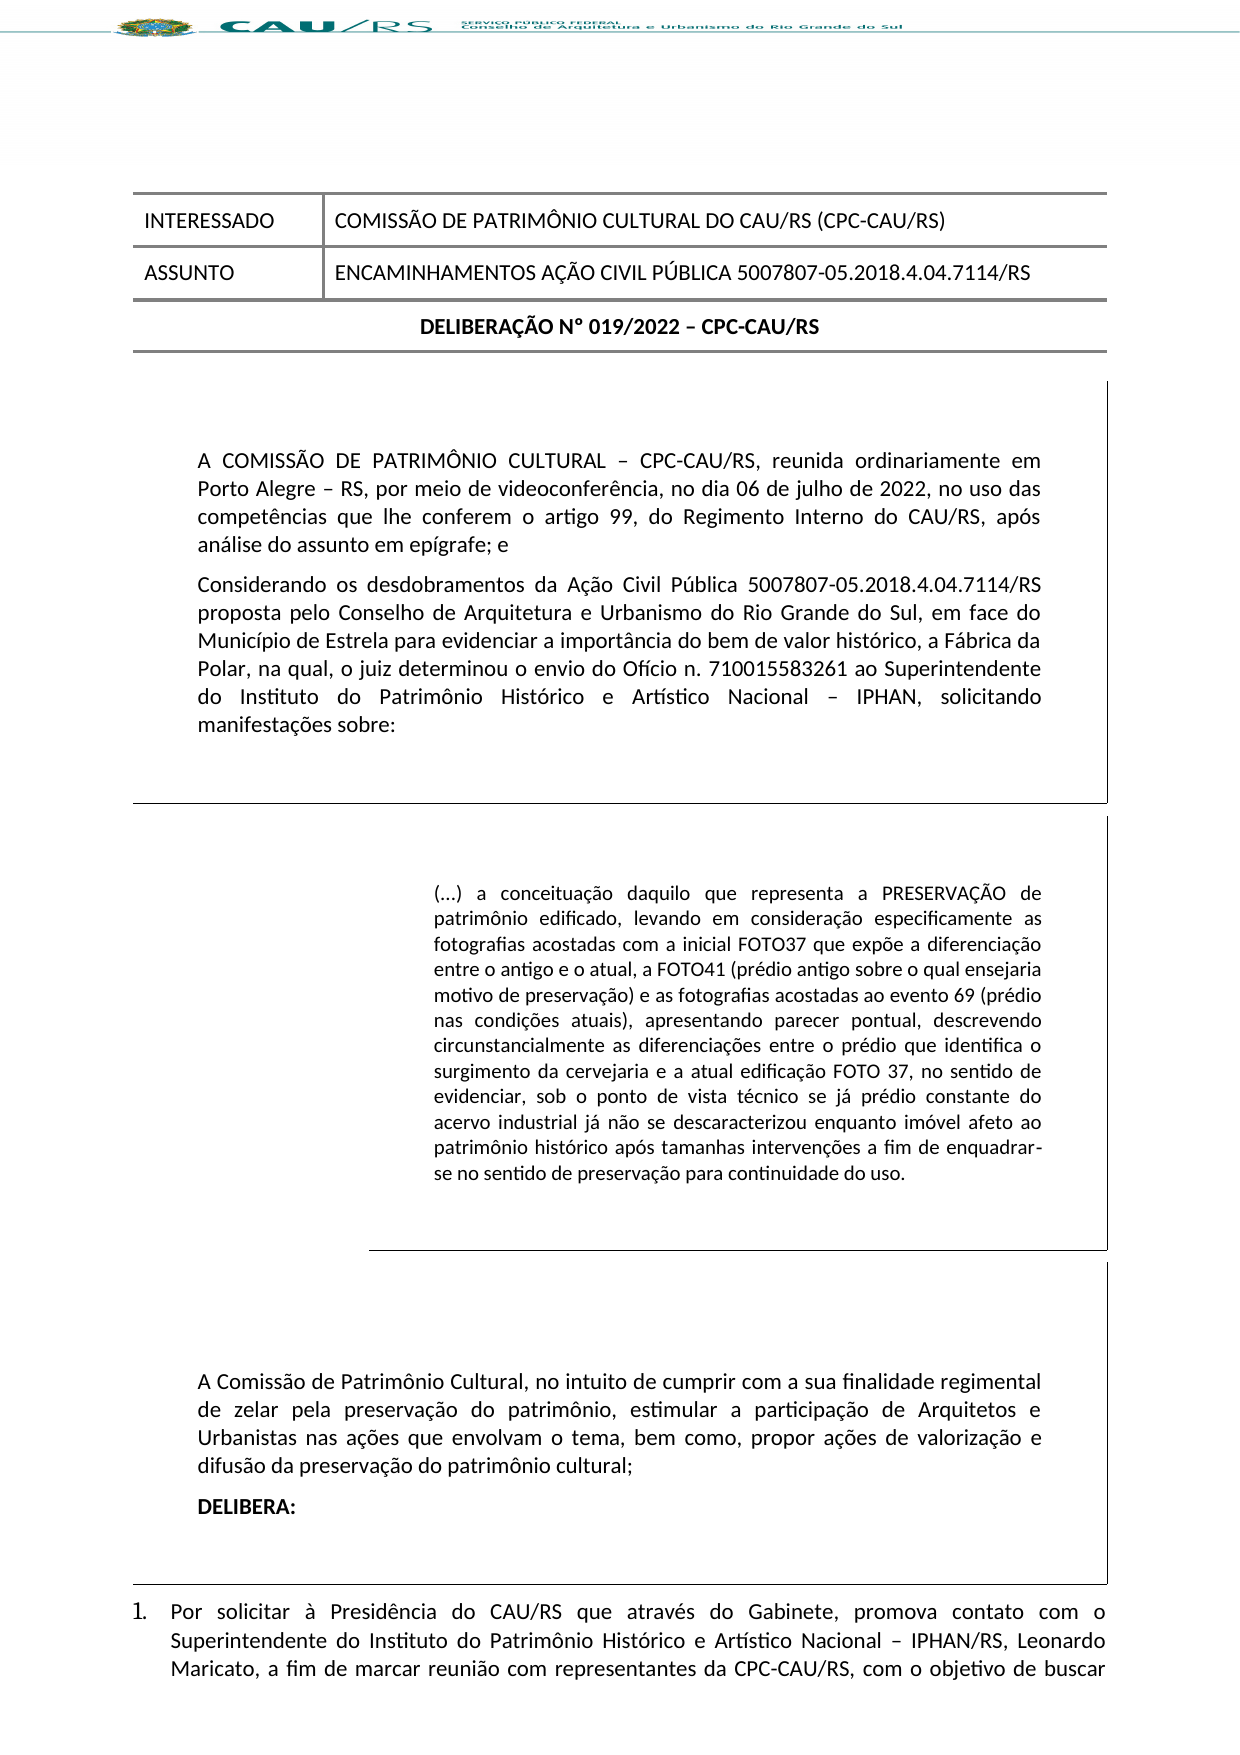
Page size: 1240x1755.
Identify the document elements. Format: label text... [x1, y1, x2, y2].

list A COMISSÃO DE PATRIMÔNIO CULTURAL – CPC-CAU/RS, reunida ordinariamente em Porto Alegre – RS, por meio de videoconferência, no dia 06 de julho de 2022, no uso das competências que lhe conferem o artigo 99, do Regimento Interno do CAU/RS, após análise do assunto em epígrafe; e [133, 381, 1107, 506]
table_cell DELIBERAÇÃO Nº 019/2022 – CPC-CAU/RS [133, 302, 1107, 350]
table_header INTERESSADO [133, 195, 322, 245]
table_cell ENCAMINHAMENTOS AÇÃO CIVIL PÚBLICA 5007807-05.2018.4.04.7114/RS [325, 248, 1107, 297]
list Considerando os desdobramentos da Ação Civil Pública 5007807-05.2018.4.04.7114/RS proposta pelo Conselho de Arquitetura e Urbanismo do Rio Grande do Sul, em face do Município de Estrela para evidenciar a importância do bem de valor histórico, a Fábrica da Polar, na qual, o juiz determinou o envio do Ofício n. 710015583261 ao Superintendente do Instituto do Patrimônio Histórico e Artístico Nacional – IPHAN, solicitando manifestações sobre: [133, 506, 1107, 803]
table_header COMISSÃO DE PATRIMÔNIO CULTURAL DO CAU/RS (CPC-CAU/RS) [325, 195, 1107, 245]
list (...) a conceituação daquilo que representa a PRESERVAÇÃO de patrimônio edificado, levando em consideração especificamente as fotografias acostadas com a inicial FOTO37 que expõe a diferenciação entre o antigo e o atual, a FOTO41 (prédio antigo sobre o qual ensejaria motivo de preservação) e as fotografias acostadas ao evento 69 (prédio nas condições atuais), apresentando parecer pontual, descrevendo circunstancialmente as diferenciações entre o prédio que identifica o surgimento da cervejaria e a atual edificação FOTO 37, no sentido de evidenciar, sob o ponto de vista técnico se já prédio constante do acervo industrial já não se descaracterizou enquanto imóvel afeto ao patrimônio histórico após tamanhas intervenções a fim de enquadrar‐se no sentido de preservação para continuidade do uso. [369, 816, 1107, 1250]
list DELIBERA: [133, 1427, 1107, 1584]
table_cell ASSUNTO [133, 248, 322, 297]
list Por solicitar à Presidência do CAU/RS que através do Gabinete, promova contato com o Superintendente do Instituto do Patrimônio Histórico e Artístico Nacional – IPHAN/RS, Leonardo Maricato, a fim de marcar reunião com representantes da CPC-CAU/RS, com o objetivo de buscar [133, 1597, 1107, 1682]
list A Comissão de Patrimônio Cultural, no intuito de cumprir com a sua finalidade regimental de zelar pela preservação do patrimônio, estimular a participação de Arquitetos e Urbanistas nas ações que envolvam o tema, bem como, propor ações de valorização e difusão da preservação do patrimônio cultural; [133, 1303, 1107, 1427]
